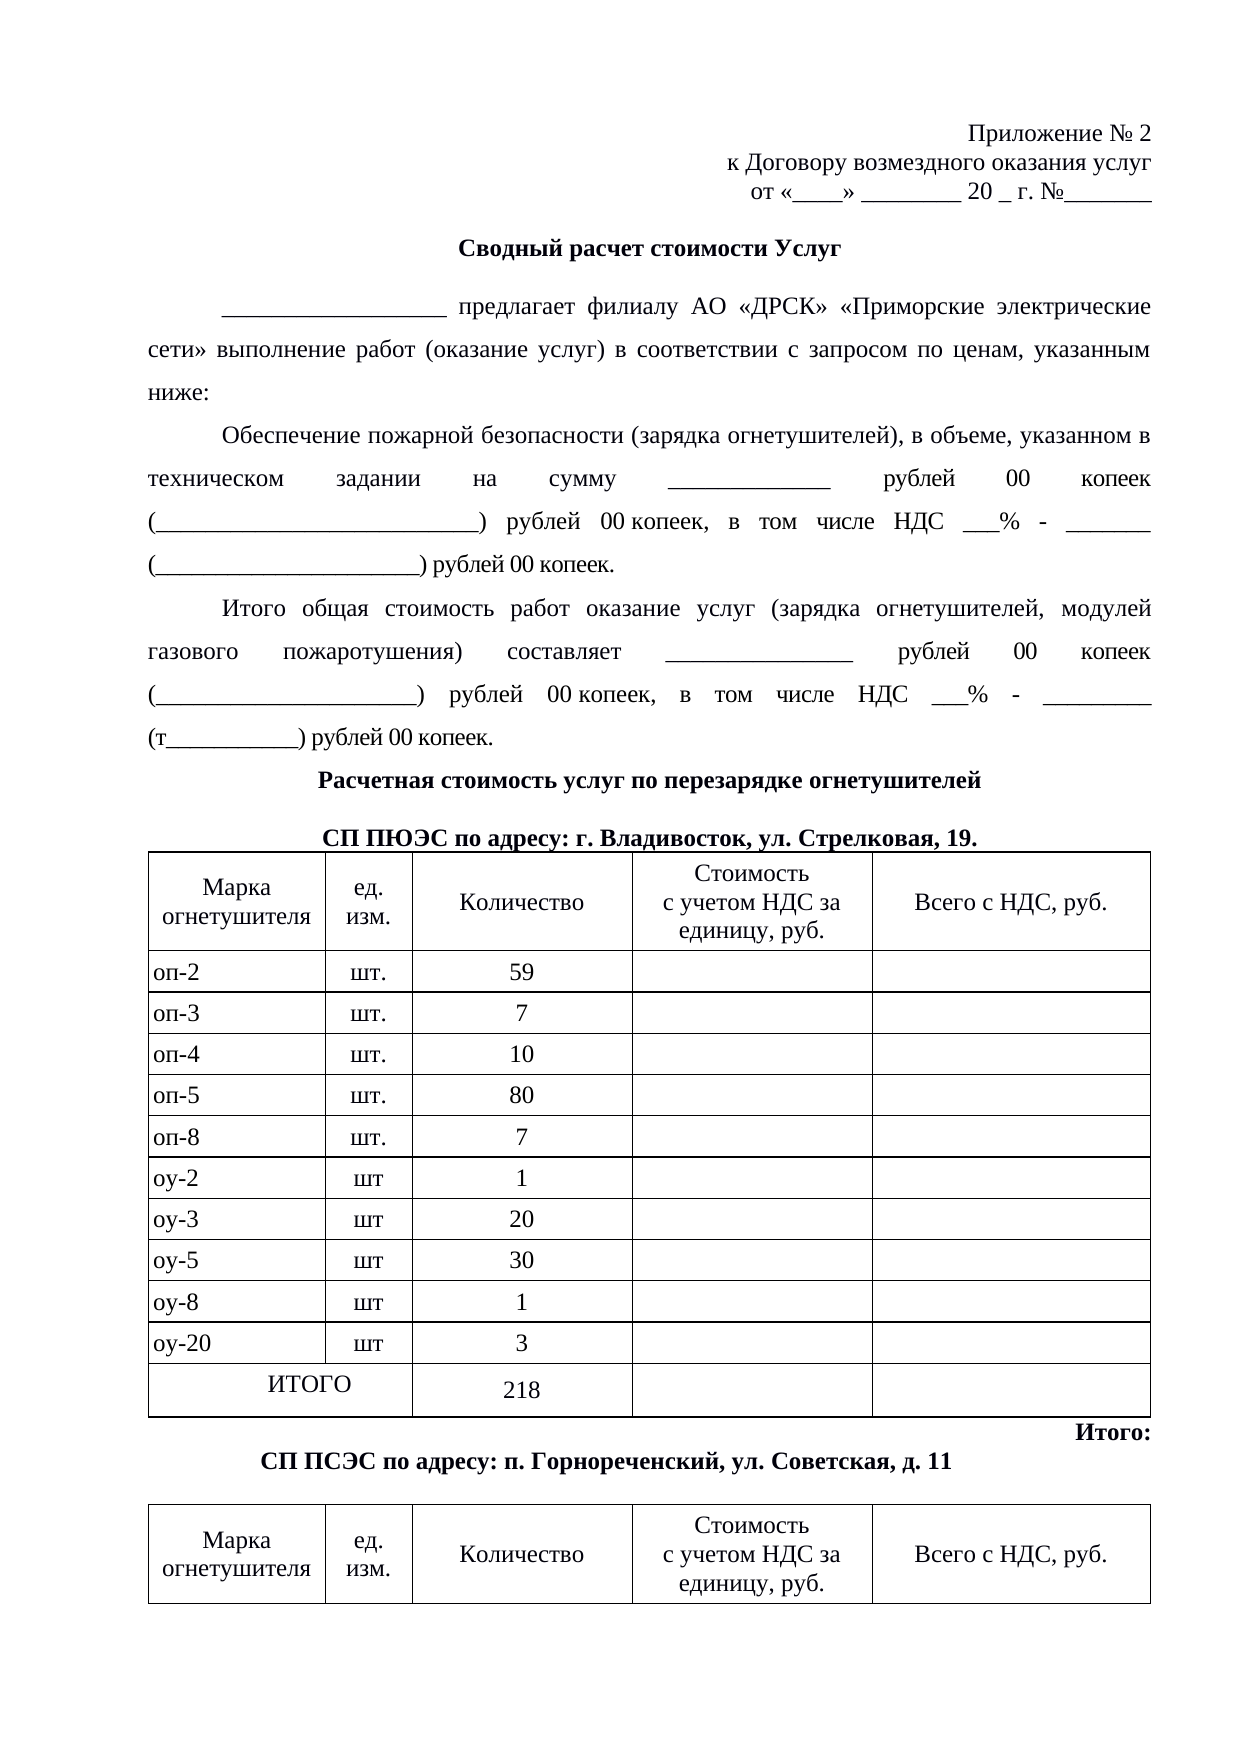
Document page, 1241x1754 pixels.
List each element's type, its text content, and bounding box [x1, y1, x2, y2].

text Итого общая стоимость работ оказание услуг (зарядка огнетушителей, модулей газового пожаротушения) составляет _______________ рублей 00 копеек (_____________________) рублей 00 копеек, в том числе НДС ___% - _________ (т___________) рублей 00 копеек. [148, 593, 1152, 751]
table_cell [633, 1240, 872, 1280]
table_cell 80 [413, 1075, 632, 1115]
table_cell шт [326, 1323, 412, 1363]
table_header ед. изм. [326, 1505, 412, 1602]
table_cell [633, 1323, 872, 1363]
table_cell оу-20 [149, 1323, 325, 1363]
text СП ПСЭС по адресу: п. Горнореченский, ул. Советская, д. 11 [260, 1446, 1152, 1475]
table_cell [873, 1240, 1150, 1280]
table_cell оп-4 [149, 1034, 325, 1074]
table_cell [873, 993, 1150, 1033]
table_cell 1 [413, 1281, 632, 1321]
text Приложение № 2 [148, 118, 1152, 147]
text к Договору возмездного оказания услуг [650, 147, 1152, 176]
table_cell 30 [413, 1240, 632, 1280]
text от «____» ________ 20 _ г. №_______ [650, 176, 1152, 204]
table_cell оу-8 [149, 1281, 325, 1321]
table_cell 10 [413, 1034, 632, 1074]
table_cell 20 [413, 1199, 632, 1239]
table_cell [633, 1116, 872, 1156]
table_cell [633, 951, 872, 991]
table_cell шт. [326, 1116, 412, 1156]
table_header Стоимость с учетом НДС за единицу, руб. [633, 853, 872, 950]
table_cell [633, 1034, 872, 1074]
table_cell шт [326, 1240, 412, 1280]
text СП ПЮЭС по адресу: г. Владивосток, ул. Стрелковая, 19. [148, 823, 1152, 851]
table_cell 7 [413, 1116, 632, 1156]
table_cell ИТОГО [149, 1364, 412, 1416]
table_cell оу-3 [149, 1199, 325, 1239]
table_cell [873, 1323, 1150, 1363]
table_cell [633, 993, 872, 1033]
table_header Марка огнетушителя [149, 853, 325, 950]
text Итого: [148, 1417, 1152, 1446]
table_cell 1 [413, 1158, 632, 1198]
table_cell [633, 1075, 872, 1115]
table_cell [873, 1199, 1150, 1239]
table_cell 59 [413, 951, 632, 991]
table_cell оп-5 [149, 1075, 325, 1115]
table_cell 7 [413, 993, 632, 1033]
table_cell [633, 1158, 872, 1198]
text Расчетная стоимость услуг по перезарядке огнетушителей [148, 765, 1152, 794]
table_cell [873, 1364, 1150, 1416]
table_cell [873, 1158, 1150, 1198]
table_cell оп-2 [149, 951, 325, 991]
table_cell [633, 1364, 872, 1416]
table_cell 3 [413, 1323, 632, 1363]
table_cell [633, 1281, 872, 1321]
table_header Всего с НДС, руб. [873, 853, 1150, 950]
table_cell шт. [326, 1075, 412, 1115]
table_header Количество [413, 853, 632, 950]
table_header Марка огнетушителя [149, 1505, 325, 1602]
table_header Всего с НДС, руб. [873, 1505, 1150, 1602]
text Сводный расчет стоимости Услуг [148, 233, 1152, 262]
table_cell шт [326, 1281, 412, 1321]
text Обеспечение пожарной безопасности (зарядка огнетушителей), в объеме, указанном в техническом задании на сумму _____________ рублей 00 копеек (__________________________) рублей 00 копеек, в том числе НДС ___% - _______ (______________________) рублей 00 копеек. [148, 420, 1152, 578]
table_cell [873, 1116, 1150, 1156]
table_cell шт. [326, 993, 412, 1033]
table_cell [633, 1199, 872, 1239]
table_header ед. изм. [326, 853, 412, 950]
table_cell [873, 951, 1150, 991]
table_header Стоимость с учетом НДС за единицу, руб. [633, 1505, 872, 1602]
table_cell оу-5 [149, 1240, 325, 1280]
table_cell шт. [326, 1034, 412, 1074]
table_header Количество [413, 1505, 632, 1602]
table_cell 218 [413, 1364, 632, 1416]
table_cell шт [326, 1199, 412, 1239]
table_cell оп-8 [149, 1116, 325, 1156]
table_cell оу-2 [149, 1158, 325, 1198]
table_cell шт. [326, 951, 412, 991]
table_cell [873, 1281, 1150, 1321]
table_cell шт [326, 1158, 412, 1198]
text __________________ предлагает филиалу АО «ДРСК» «Приморские электрические сети» выполнение работ (оказание услуг) в соответствии с запросом по ценам, указанным ниже: [148, 291, 1152, 406]
table_cell [873, 1034, 1150, 1074]
table_cell [873, 1075, 1150, 1115]
table_cell оп-3 [149, 993, 325, 1033]
